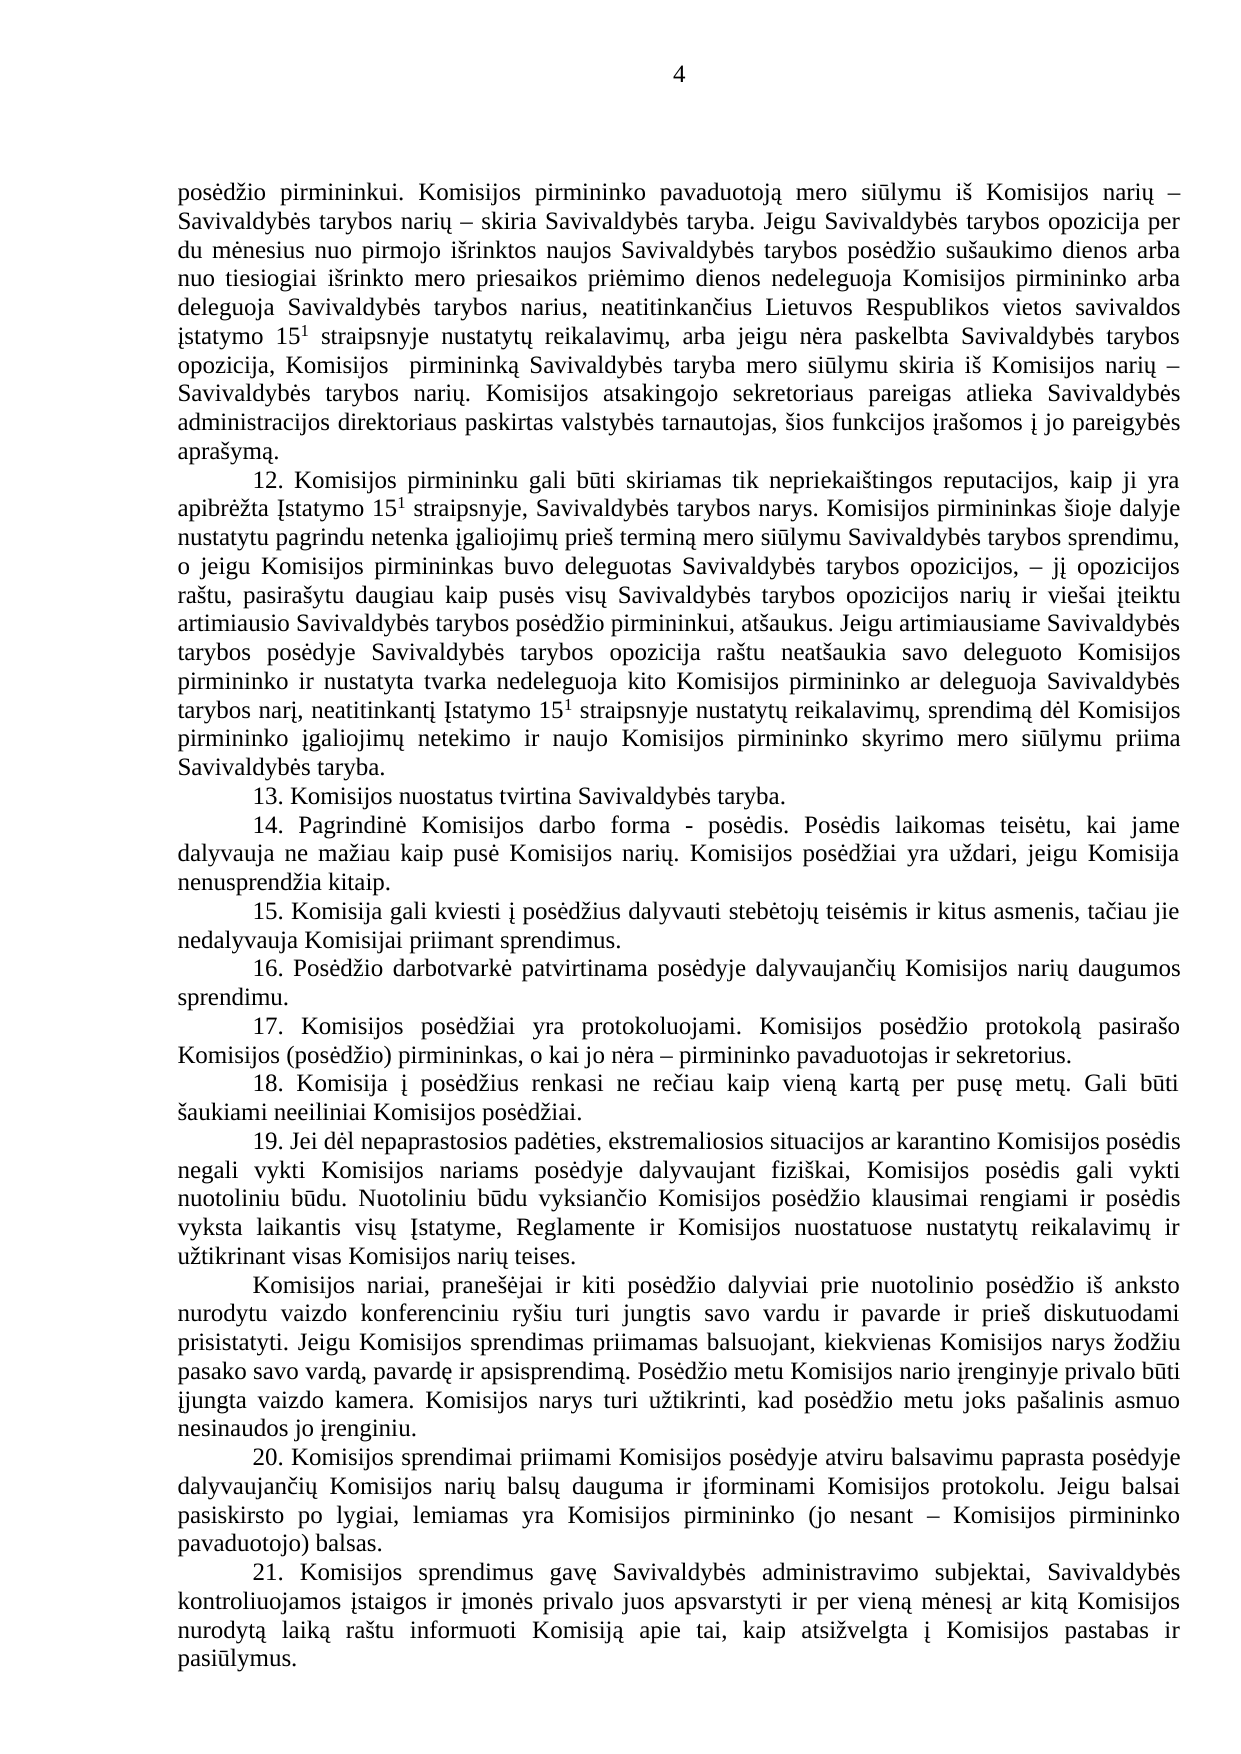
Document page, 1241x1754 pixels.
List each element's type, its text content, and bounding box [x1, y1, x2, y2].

text 17. Komisijos posėdžiai yra protokoluojami. Komisijos posėdžio protokolą pasirašo Komisijos (posėdžio) pirmininkas, o kai jo nėra – pirmininko pavaduotojas ir sekretorius. [177, 1011, 1181, 1068]
text 13. Komisijos nuostatus tvirtina Savivaldybės taryba. [177, 781, 1181, 810]
text 16. Posėdžio darbotvarkė patvirtinama posėdyje dalyvaujančių Komisijos narių daugumos sprendimu. [177, 953, 1181, 1011]
text 15. Komisija gali kviesti į posėdžius dalyvauti stebėtojų teisėmis ir kitus asmenis, tačiau jie nedalyvauja Komisijai priimant sprendimus. [177, 896, 1181, 953]
text 19. Jei dėl nepaprastosios padėties, ekstremaliosios situacijos ar karantino Komisijos posėdis negali vykti Komisijos nariams posėdyje dalyvaujant fiziškai, Komisijos posėdis gali vykti nuotoliniu būdu. Nuotoliniu būdu vyksiančio Komisijos posėdžio klausimai rengiami ir posėdis vyksta laikantis visų Įstatyme, Reglamente ir Komisijos nuostatuose nustatytų reikalavimų ir užtikrinant visas Komisijos narių teises. [177, 1126, 1181, 1270]
text 21. Komisijos sprendimus gavę Savivaldybės administravimo subjektai, Savivaldybės kontroliuojamos įstaigos ir įmonės privalo juos apsvarstyti ir per vieną mėnesį ar kitą Komisijos nurodytą laiką raštu informuoti Komisiją apie tai, kaip atsižvelgta į Komisijos pastabas ir pasiūlymus. [177, 1557, 1181, 1672]
text Komisijos nariai, pranešėjai ir kiti posėdžio dalyviai prie nuotolinio posėdžio iš anksto nurodytu vaizdo konferenciniu ryšiu turi jungtis savo vardu ir pavarde ir prieš diskutuodami prisistatyti. Jeigu Komisijos sprendimas priimamas balsuojant, kiekvienas Komisijos narys žodžiu pasako savo vardą, pavardę ir apsisprendimą. Posėdžio metu Komisijos nario įrenginyje privalo būti įjungta vaizdo kamera. Komisijos narys turi užtikrinti, kad posėdžio metu joks pašalinis asmuo nesinaudos jo įrenginiu. [177, 1270, 1181, 1442]
text 20. Komisijos sprendimai priimami Komisijos posėdyje atviru balsavimu paprasta posėdyje dalyvaujančių Komisijos narių balsų dauguma ir įforminami Komisijos protokolu. Jeigu balsai pasiskirsto po lygiai, lemiamas yra Komisijos pirmininko (jo nesant – Komisijos pirmininko pavaduotojo) balsas. [177, 1442, 1181, 1557]
text 12. Komisijos pirmininku gali būti skiriamas tik nepriekaištingos reputacijos, kaip ji yra apibrėžta Įstatymo 151 straipsnyje, Savivaldybės tarybos narys. Komisijos pirmininkas šioje dalyje nustatytu pagrindu netenka įgaliojimų prieš terminą mero siūlymu Savivaldybės tarybos sprendimu, o jeigu Komisijos pirmininkas buvo deleguotas Savivaldybės tarybos opozicijos, – jį opozicijos raštu, pasirašytu daugiau kaip pusės visų Savivaldybės tarybos opozicijos narių ir viešai įteiktu artimiausio Savivaldybės tarybos posėdžio pirmininkui, atšaukus. Jeigu artimiausiame Savivaldybės tarybos posėdyje Savivaldybės tarybos opozicija raštu neatšaukia savo deleguoto Komisijos pirmininko ir nustatyta tvarka nedeleguoja kito Komisijos pirmininko ar deleguoja Savivaldybės tarybos narį, neatitinkantį Įstatymo 151 straipsnyje nustatytų reikalavimų, sprendimą dėl Komisijos pirmininko įgaliojimų netekimo ir naujo Komisijos pirmininko skyrimo mero siūlymu priima Savivaldybės taryba. [177, 465, 1181, 781]
text posėdžio pirmininkui. Komisijos pirmininko pavaduotoją mero siūlymu iš Komisijos narių – Savivaldybės tarybos narių – skiria Savivaldybės taryba. Jeigu Savivaldybės tarybos opozicija per du mėnesius nuo pirmojo išrinktos naujos Savivaldybės tarybos posėdžio sušaukimo dienos arba nuo tiesiogiai išrinkto mero priesaikos priėmimo dienos nedeleguoja Komisijos pirmininko arba deleguoja Savivaldybės tarybos narius, neatitinkančius Lietuvos Respublikos vietos savivaldos įstatymo 151 straipsnyje nustatytų reikalavimų, arba jeigu nėra paskelbta Savivaldybės tarybos opozicija, Komisijos pirmininką Savivaldybės taryba mero siūlymu skiria iš Komisijos narių – Savivaldybės tarybos narių. Komisijos atsakingojo sekretoriaus pareigas atlieka Savivaldybės administracijos direktoriaus paskirtas valstybės tarnautojas, šios funkcijos įrašomos į jo pareigybės aprašymą. [177, 177, 1181, 465]
text 14. Pagrindinė Komisijos darbo forma - posėdis. Posėdis laikomas teisėtu, kai jame dalyvauja ne mažiau kaip pusė Komisijos narių. Komisijos posėdžiai yra uždari, jeigu Komisija nenusprendžia kitaip. [177, 810, 1181, 896]
text 18. Komisija į posėdžius renkasi ne rečiau kaip vieną kartą per pusę metų. Gali būti šaukiami neeiliniai Komisijos posėdžiai. [177, 1068, 1181, 1126]
